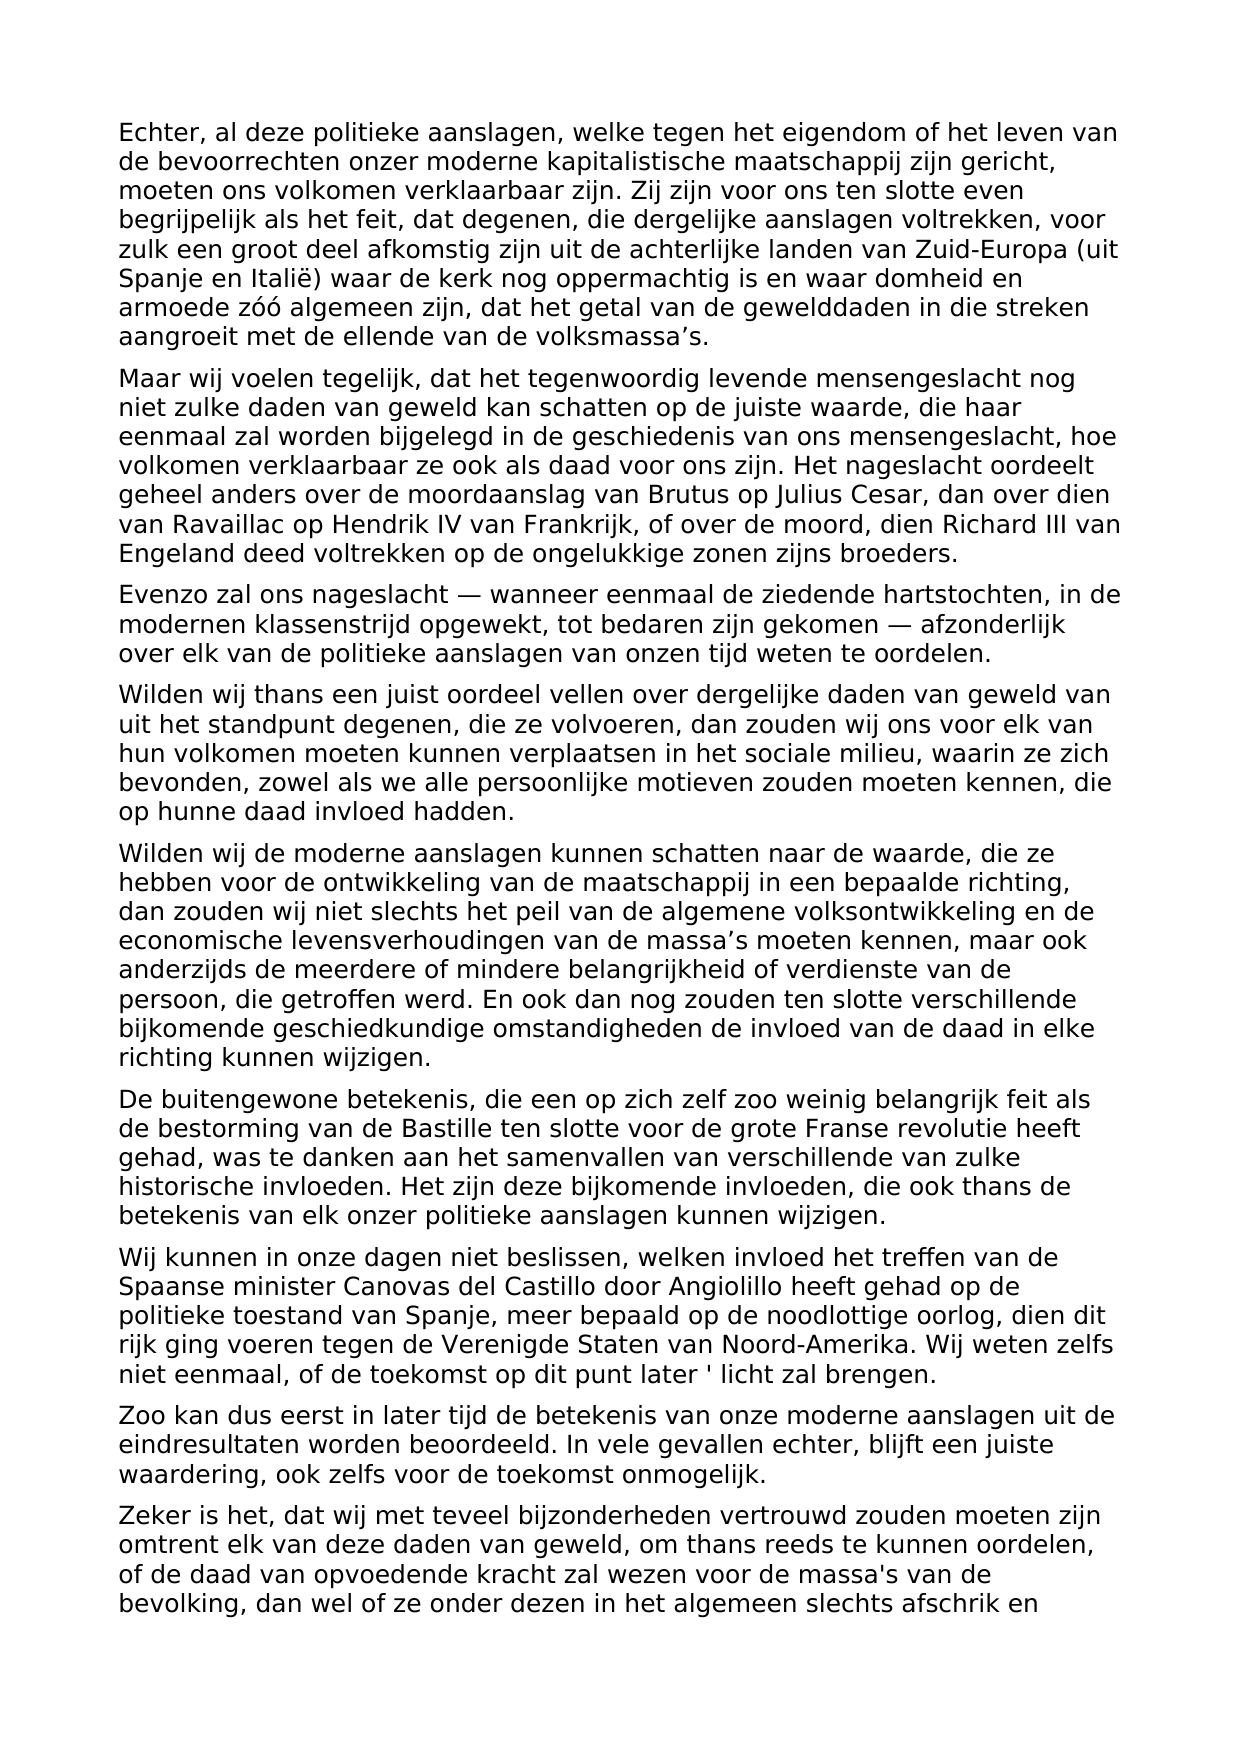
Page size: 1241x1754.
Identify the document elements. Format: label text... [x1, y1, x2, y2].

text Zeker is het, dat wij met teveel bijzonderheden vertrouwd zouden moeten zijn omtrent elk van deze daden van geweld, om thans reeds te kunnen oordelen, of de daad van opvoedende kracht zal wezen voor de massa's van de bevolking, dan wel of ze onder dezen in het algemeen slechts afschrik en [118, 1501, 1122, 1618]
text Wilden wij de moderne aanslagen kunnen schatten naar de waarde, die ze hebben voor de ontwikkeling van de maatschappij in een bepaalde richting, dan zouden wij niet slechts het peil van de algemene volksontwikkeling en de economische levensverhoudingen van de massa’s moeten kennen, maar ook anderzijds de meerdere of mindere belangrijkheid of verdienste van de persoon, die getroffen werd. En ook dan nog zouden ten slotte verschillende bijkomende geschiedkundige omstandigheden de invloed van de daad in elke richting kunnen wijzigen. [118, 839, 1122, 1072]
text Echter, al deze politieke aanslagen, welke tegen het eigendom of het leven van de bevoorrechten onzer moderne kapitalistische maatschappij zijn gericht, moeten ons volkomen verklaarbaar zijn. Zij zijn voor ons ten slotte even begrijpelijk als het feit, dat degenen, die dergelijke aanslagen voltrekken, voor zulk een groot deel afkomstig zijn uit de achterlijke landen van Zuid-Europa (uit Spanje en Italië) waar de kerk nog oppermachtig is en waar domheid en armoede zóó algemeen zijn, dat het getal van de gewelddaden in die streken aangroeit met de ellende van de volksmassa’s. [118, 118, 1122, 351]
text De buitengewone betekenis, die een op zich zelf zoo weinig belangrijk feit als de bestorming van de Bastille ten slotte voor de grote Franse revolutie heeft gehad, was te danken aan het samenvallen van verschillende van zulke historische invloeden. Het zijn deze bijkomende invloeden, die ook thans de betekenis van elk onzer politieke aanslagen kunnen wijzigen. [118, 1085, 1122, 1231]
text Maar wij voelen tegelijk, dat het tegenwoordig levende mensengeslacht nog niet zulke daden van geweld kan schatten op de juiste waarde, die haar eenmaal zal worden bijgelegd in de geschiedenis van ons mensengeslacht, hoe volkomen verklaarbaar ze ook als daad voor ons zijn. Het nageslacht oordeelt geheel anders over de moordaanslag van Brutus op Julius Cesar, dan over dien van Ravaillac op Hendrik IV van Frankrijk, of over de moord, dien Richard III van Engeland deed voltrekken op de ongelukkige zonen zijns broeders. [118, 364, 1122, 568]
text Wij kunnen in onze dagen niet beslissen, welken invloed het treffen van de Spaanse minister Canovas del Castillo door Angiolillo heeft gehad op de politieke toestand van Spanje, meer bepaald op de noodlottige oorlog, dien dit rijk ging voeren tegen de Verenigde Staten van Noord-Amerika. Wij weten zelfs niet eenmaal, of de toekomst op dit punt later ' licht zal brengen. [118, 1243, 1122, 1389]
text Wilden wij thans een juist oordeel vellen over dergelijke daden van geweld van uit het standpunt degenen, die ze volvoeren, dan zouden wij ons voor elk van hun volkomen moeten kunnen verplaatsen in het sociale milieu, waarin ze zich bevonden, zowel als we alle persoonlijke motieven zouden moeten kennen, die op hunne daad invloed hadden. [118, 681, 1122, 826]
text Evenzo zal ons nageslacht — wanneer eenmaal de ziedende hartstochten, in de modernen klassenstrijd opgewekt, tot bedaren zijn gekomen — afzonderlijk over elk van de politieke aanslagen van onzen tijd weten te oordelen. [118, 581, 1122, 668]
text Zoo kan dus eerst in later tijd de betekenis van onze moderne aanslagen uit de eindresultaten worden beoordeeld. In vele gevallen echter, blijft een juiste waardering, ook zelfs voor de toekomst onmogelijk. [118, 1401, 1122, 1489]
